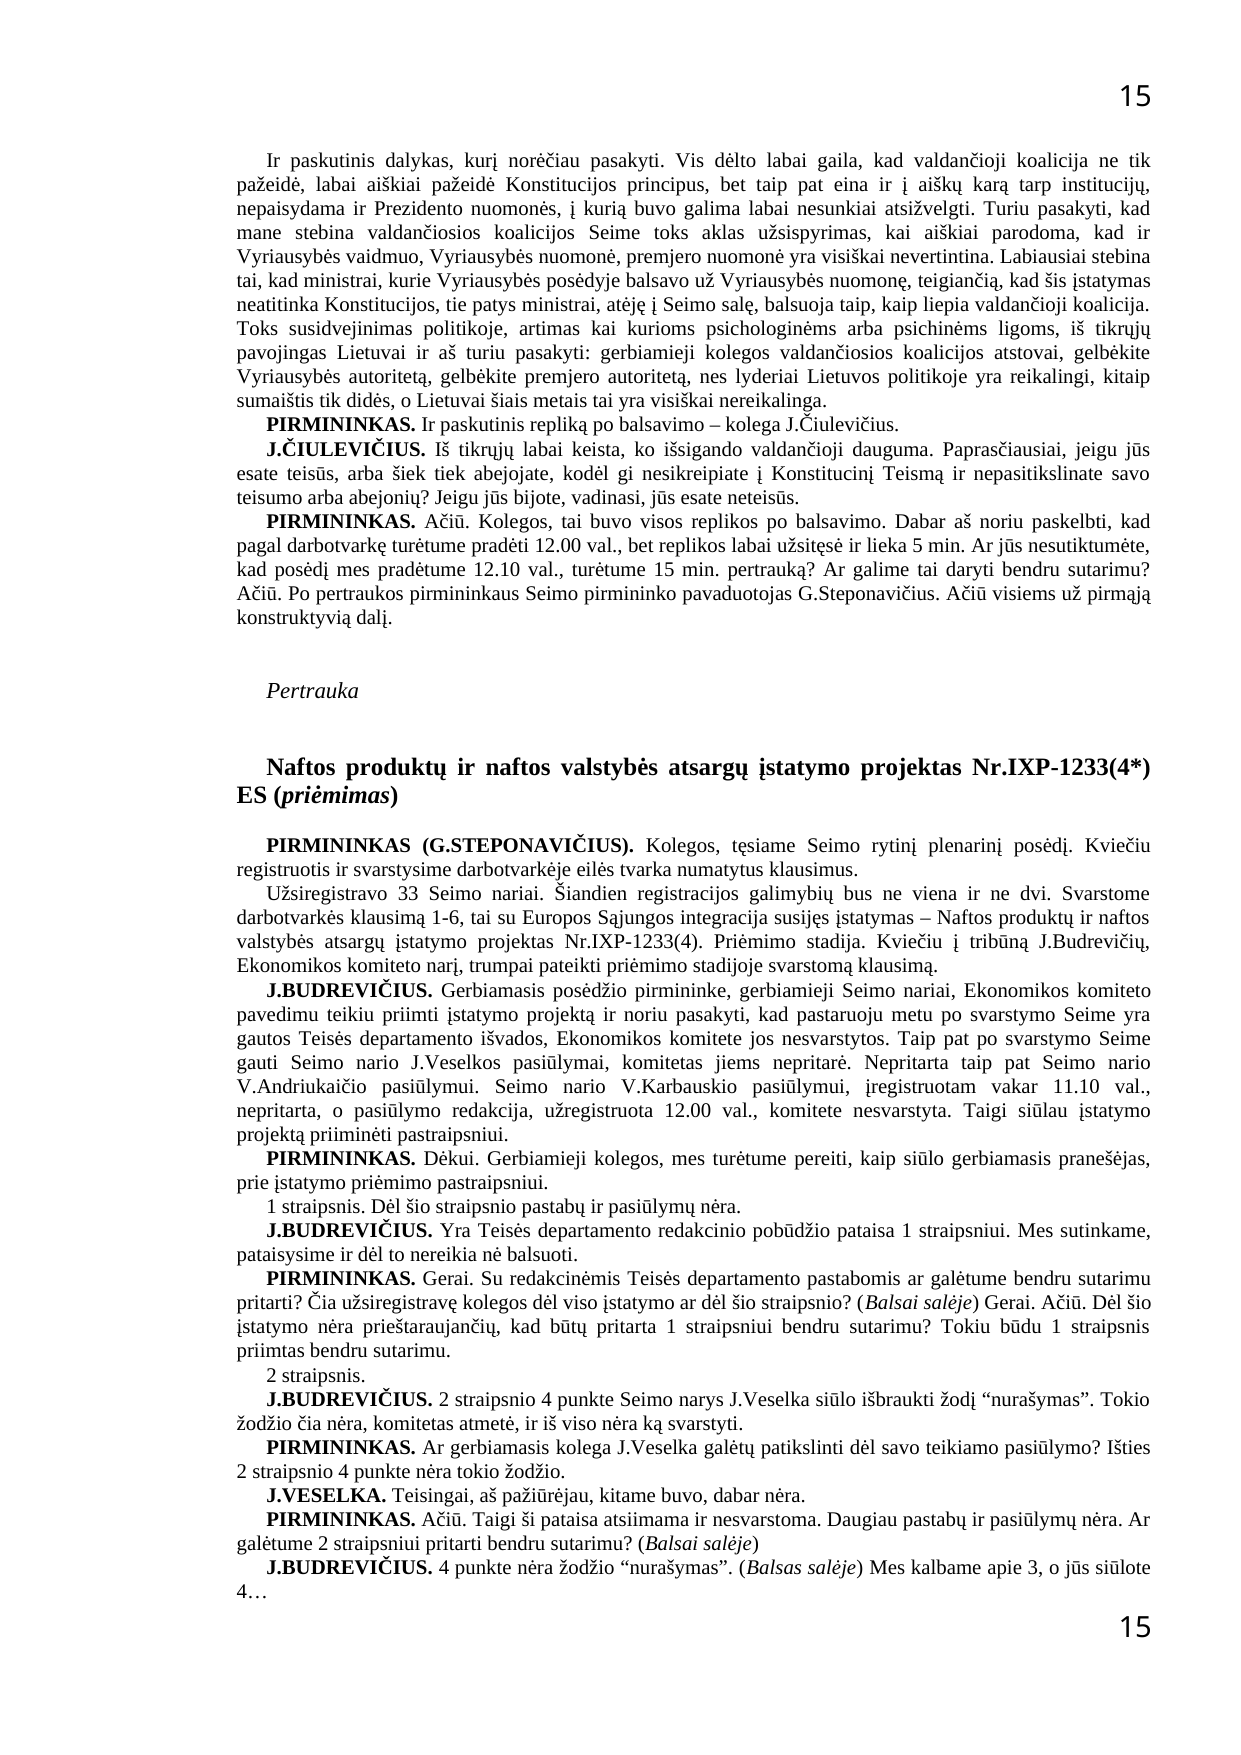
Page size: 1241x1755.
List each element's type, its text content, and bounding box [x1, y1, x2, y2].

text J.BUDREVIČIUS. Gerbiamasis posėdžio pirmininke, gerbiamieji Seimo nariai, Ekonomikos komiteto pavedimu teikiu priimti įstatymo projektą ir noriu pasakyti, kad pastaruoju metu po svarstymo Seime yra gautos Teisės departamento išvados, Ekonomikos komitete jos nesvarstytos. Taip pat po svarstymo Seime gauti Seimo nario J.Veselkos pasiūlymai, komitetas jiems nepritarė. Nepritarta taip pat Seimo nario V.Andriukaičio pasiūlymui. Seimo nario V.Karbauskio pasiūlymui, įregistruotam vakar 11.10 val., nepritarta, o pasiūlymo redakcija, užregistruota 12.00 val., komitete nesvarstyta. Taigi siūlau įstatymo projektą priiminėti pastraipsniui. [236, 977, 1152, 1146]
text Naftos produktų ir naftos valstybės atsargų įstatymo projektas Nr.IXP-1233(4*) ES (priėmimas) [236, 752, 1152, 809]
text J.ČIULEVIČIUS. Iš tikrųjų labai keista, ko išsigando valdančioji dauguma. Paprasčiausiai, jeigu jūs esate teisūs, arba šiek tiek abejojate, kodėl gi nesikreipiate į Konstitucinį Teismą ir nepasitikslinate savo teisumo arba abejonių? Jeigu jūs bijote, vadinasi, jūs esate neteisūs. [236, 436, 1152, 509]
text PIRMININKAS (G.STEPONAVIČIUS). Kolegos, tęsiame Seimo rytinį plenarinį posėdį. Kviečiu registruotis ir svarstysime darbotvarkėje eilės tvarka numatytus klausimus. [236, 833, 1152, 881]
text J.VESELKA. Teisingai, aš pažiūrėjau, kitame buvo, dabar nėra. [236, 1483, 1152, 1507]
text Užsiregistravo 33 Seimo nariai. Šiandien registracijos galimybių bus ne viena ir ne dvi. Svarstome darbotvarkės klausimą 1-6, tai su Europos Sąjungos integracija susijęs įstatymas – Naftos produktų ir naftos valstybės atsargų įstatymo projektas Nr.IXP-1233(4). Priėmimo stadija. Kviečiu į tribūną J.Budrevičių, Ekonomikos komiteto narį, trumpai pateikti priėmimo stadijoje svarstomą klausimą. [236, 881, 1152, 977]
text J.BUDREVIČIUS. 4 punkte nėra žodžio “nurašymas”. (Balsas salėje) Mes kalbame apie 3, o jūs siūlote 4… [236, 1555, 1152, 1603]
text PIRMININKAS. Ačiū. Kolegos, tai buvo visos replikos po balsavimo. Dabar aš noriu paskelbti, kad pagal darbotvarkę turėtume pradėti 12.00 val., bet replikos labai užsitęsė ir lieka 5 min. Ar jūs nesutiktumėte, kad posėdį mes pradėtume 12.10 val., turėtume 15 min. pertrauką? Ar galime tai daryti bendru sutarimu? Ačiū. Po pertraukos pirmininkaus Seimo pirmininko pavaduotojas G.Steponavičius. Ačiū visiems už pirmąją konstruktyvią dalį. [236, 509, 1152, 629]
text PIRMININKAS. Gerai. Su redakcinėmis Teisės departamento pastabomis ar galėtume bendru sutarimu pritarti? Čia užsiregistravę kolegos dėl viso įstatymo ar dėl šio straipsnio? (Balsai salėje) Gerai. Ačiū. Dėl šio įstatymo nėra prieštaraujančių, kad būtų pritarta 1 straipsniui bendru sutarimu? Tokiu būdu 1 straipsnis priimtas bendru sutarimu. [236, 1266, 1152, 1362]
text PIRMININKAS. Ar gerbiamasis kolega J.Veselka galėtų patikslinti dėl savo teikiamo pasiūlymo? Išties 2 straipsnio 4 punkte nėra tokio žodžio. [236, 1435, 1152, 1483]
text J.BUDREVIČIUS. 2 straipsnio 4 punkte Seimo narys J.Veselka siūlo išbraukti žodį “nurašymas”. Tokio žodžio čia nėra, komitetas atmetė, ir iš viso nėra ką svarstyti. [236, 1387, 1152, 1435]
text PIRMININKAS. Ir paskutinis repliką po balsavimo – kolega J.Čiulevičius. [236, 412, 1152, 436]
text 2 straipsnis. [236, 1362, 1152, 1387]
text PIRMININKAS. Ačiū. Taigi ši pataisa atsiimama ir nesvarstoma. Daugiau pastabų ir pasiūlymų nėra. Ar galėtume 2 straipsniui pritarti bendru sutarimu? (Balsai salėje) [236, 1507, 1152, 1555]
text PIRMININKAS. Dėkui. Gerbiamieji kolegos, mes turėtume pereiti, kaip siūlo gerbiamasis pranešėjas, prie įstatymo priėmimo pastraipsniui. [236, 1146, 1152, 1194]
text Pertrauka [236, 677, 1152, 703]
text J.BUDREVIČIUS. Yra Teisės departamento redakcinio pobūdžio pataisa 1 straipsniui. Mes sutinkame, pataisysime ir dėl to nereikia nė balsuoti. [236, 1218, 1152, 1266]
text 1 straipsnis. Dėl šio straipsnio pastabų ir pasiūlymų nėra. [236, 1194, 1152, 1218]
text Ir paskutinis dalykas, kurį norėčiau pasakyti. Vis dėlto labai gaila, kad valdančioji koalicija ne tik pažeidė, labai aiškiai pažeidė Konstitucijos principus, bet taip pat eina ir į aiškų karą tarp institucijų, nepaisydama ir Prezidento nuomonės, į kurią buvo galima labai nesunkiai atsižvelgti. Turiu pasakyti, kad mane stebina valdančiosios koalicijos Seime toks aklas užsispyrimas, kai aiškiai parodoma, kad ir Vyriausybės vaidmuo, Vyriausybės nuomonė, premjero nuomonė yra visiškai nevertintina. Labiausiai stebina tai, kad ministrai, kurie Vyriausybės posėdyje balsavo už Vyriausybės nuomonę, teigiančią, kad šis įstatymas neatitinka Konstitucijos, tie patys ministrai, atėję į Seimo salę, balsuoja taip, kaip liepia valdančioji koalicija. Toks susidvejinimas politikoje, artimas kai kurioms psichologinėms arba psichinėms ligoms, iš tikrųjų pavojingas Lietuvai ir aš turiu pasakyti: gerbiamieji kolegos valdančiosios koalicijos atstovai, gelbėkite Vyriausybės autoritetą, gelbėkite premjero autoritetą, nes lyderiai Lietuvos politikoje yra reikalingi, kitaip sumaištis tik didės, o Lietuvai šiais metais tai yra visiškai nereikalinga. [236, 148, 1152, 412]
